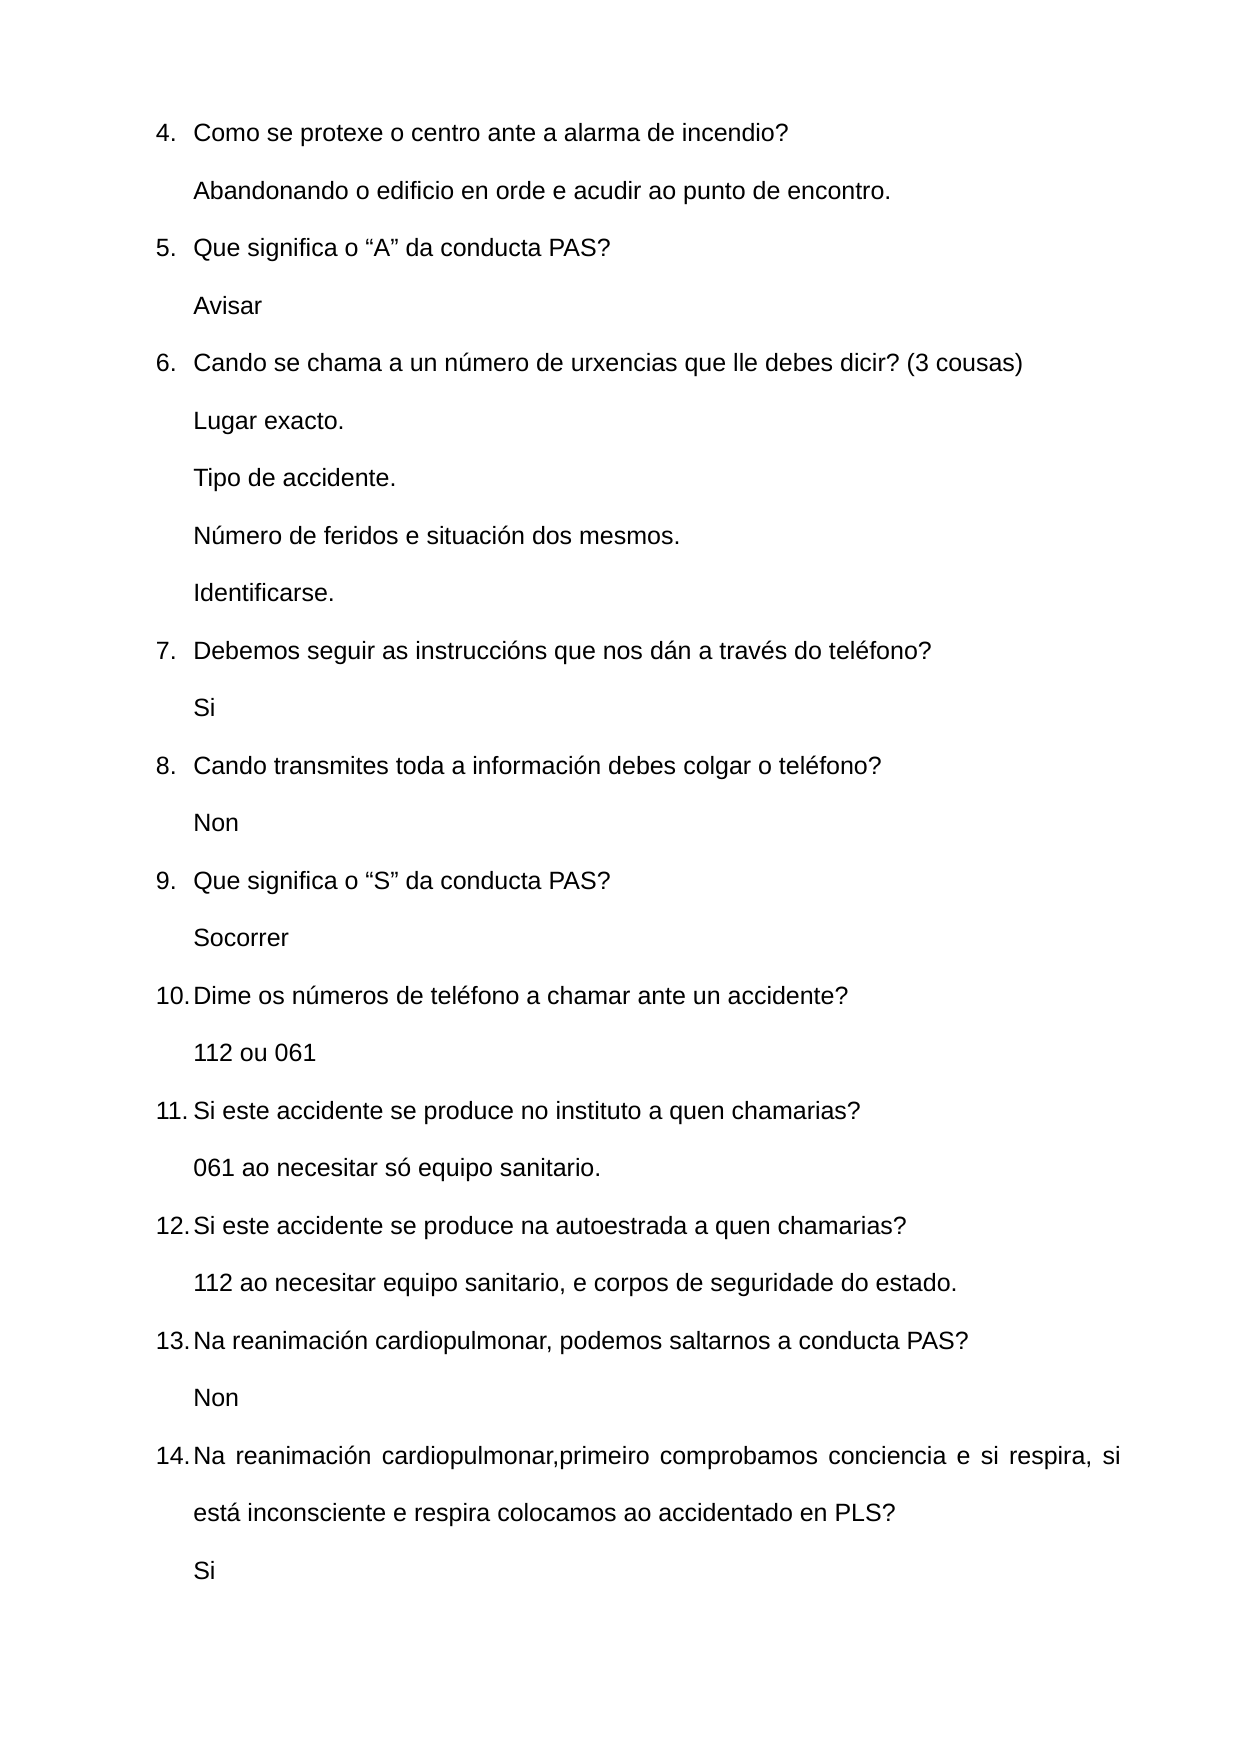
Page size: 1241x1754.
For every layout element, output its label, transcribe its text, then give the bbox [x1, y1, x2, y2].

list Cando transmites toda a información debes colgar o teléfono? [156, 751, 1122, 779]
list Número de feridos e situación dos mesmos. [156, 521, 1122, 549]
list Debemos seguir as instruccións que nos dán a través do teléfono? [156, 636, 1122, 664]
list Cando se chama a un número de urxencias que lle debes dicir? (3 cousas) [156, 348, 1122, 377]
list Dime os números de teléfono a chamar ante un accidente? [156, 981, 1122, 1009]
list Como se protexe o centro ante a alarma de incendio? [156, 118, 1122, 147]
list Que significa o “S” da conducta PAS? [156, 866, 1122, 894]
list Que significa o “A” da conducta PAS? [156, 233, 1122, 262]
list Na reanimación cardiopulmonar, podemos saltarnos a conducta PAS? [156, 1326, 1122, 1354]
list 112 ao necesitar equipo sanitario, e corpos de seguridade do estado. [156, 1268, 1122, 1297]
list Non [156, 1383, 1122, 1412]
list Abandonando o edificio en orde e acudir ao punto de encontro. [156, 176, 1122, 204]
list Si [156, 693, 1122, 722]
list Socorrer [156, 923, 1122, 952]
list Si [156, 1556, 1122, 1584]
list 061 ao necesitar só equipo sanitario. [156, 1153, 1122, 1182]
list Tipo de accidente. [156, 463, 1122, 492]
list Avisar [156, 291, 1122, 319]
list Identificarse. [156, 578, 1122, 607]
list Si este accidente se produce na autoestrada a quen chamarias? [156, 1211, 1122, 1239]
list Si este accidente se produce no instituto a quen chamarias? [156, 1096, 1122, 1124]
list Na reanimación cardiopulmonar,primeiro comprobamos conciencia e si respira, si está inconsciente e respira colocamos ao accidentado en PLS? [156, 1441, 1122, 1527]
list Lugar exacto. [156, 406, 1122, 434]
list Non [156, 808, 1122, 837]
list 112 ou 061 [156, 1038, 1122, 1067]
